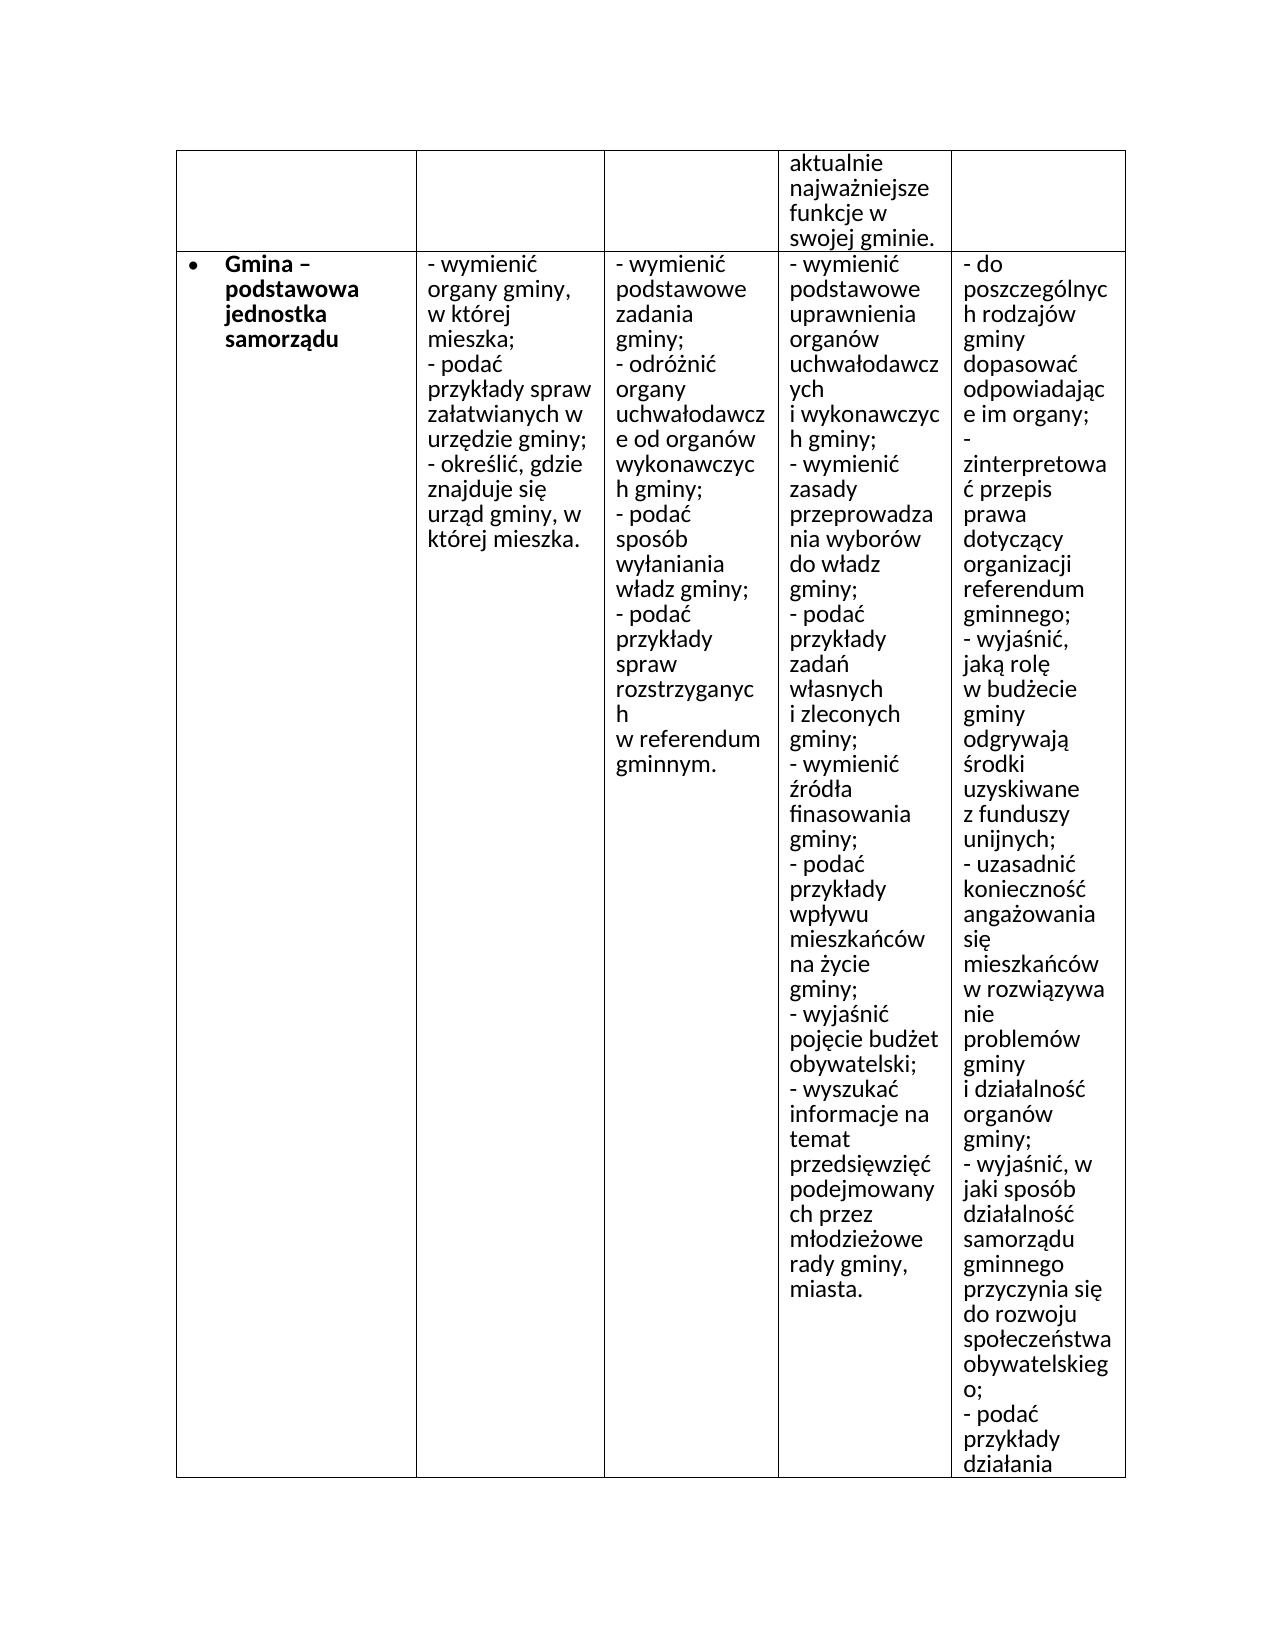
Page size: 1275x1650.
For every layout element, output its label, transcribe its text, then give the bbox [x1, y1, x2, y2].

table_cell - wymienić organy gminy, w której mieszka; - podać przykłady spraw załatwianych w urzędzie gminy; - określić, gdzie znajduje się urząd gminy, w której mieszka. [417, 252, 604, 1477]
table_cell [605, 151, 778, 251]
table_cell [177, 151, 416, 251]
table_cell - wymienić podstawowe zadania gminy; - odróżnić organy uchwałodawcze od organów wykonawczych gminy; - podać sposób wyłaniania władz gminy; - podać przykłady spraw rozstrzyganych w referendum gminnym. [605, 252, 778, 1477]
table_cell aktualnie najważniejsze funkcje w swojej gminie. [779, 151, 951, 251]
table_cell [417, 151, 604, 251]
table_cell [952, 151, 1125, 251]
table_cell - wymienić podstawowe uprawnienia organów uchwałodawczych i wykonawczych gminy; - wymienić zasady przeprowadzania wyborów do władz gminy; - podać przykłady zadań własnych i zleconych gminy; - wymienić źródła finasowania gminy; - podać przykłady wpływu mieszkańców na życie gminy; - wyjaśnić pojęcie budżet obywatelski; - wyszukać informacje na temat przedsięwzięć podejmowanych przez młodzieżowe rady gminy, miasta. [779, 252, 951, 1477]
table_cell Gmina – podstawowa jednostka samorządu [177, 252, 416, 1477]
table_cell - do poszczególnych rodzajów gminy dopasować odpowiadające im organy; - zinterpretować przepis prawa dotyczący organizacji referendum gminnego; - wyjaśnić, jaką rolę w budżecie gminy odgrywają środki uzyskiwane z funduszy unijnych; - uzasadnić konieczność angażowania się mieszkańców w rozwiązywanie problemów gminy i działalność organów gminy; - wyjaśnić, w jaki sposób działalność samorządu gminnego przyczynia się do rozwoju społeczeństwa obywatelskiego; - podać przykłady działania [952, 252, 1125, 1477]
